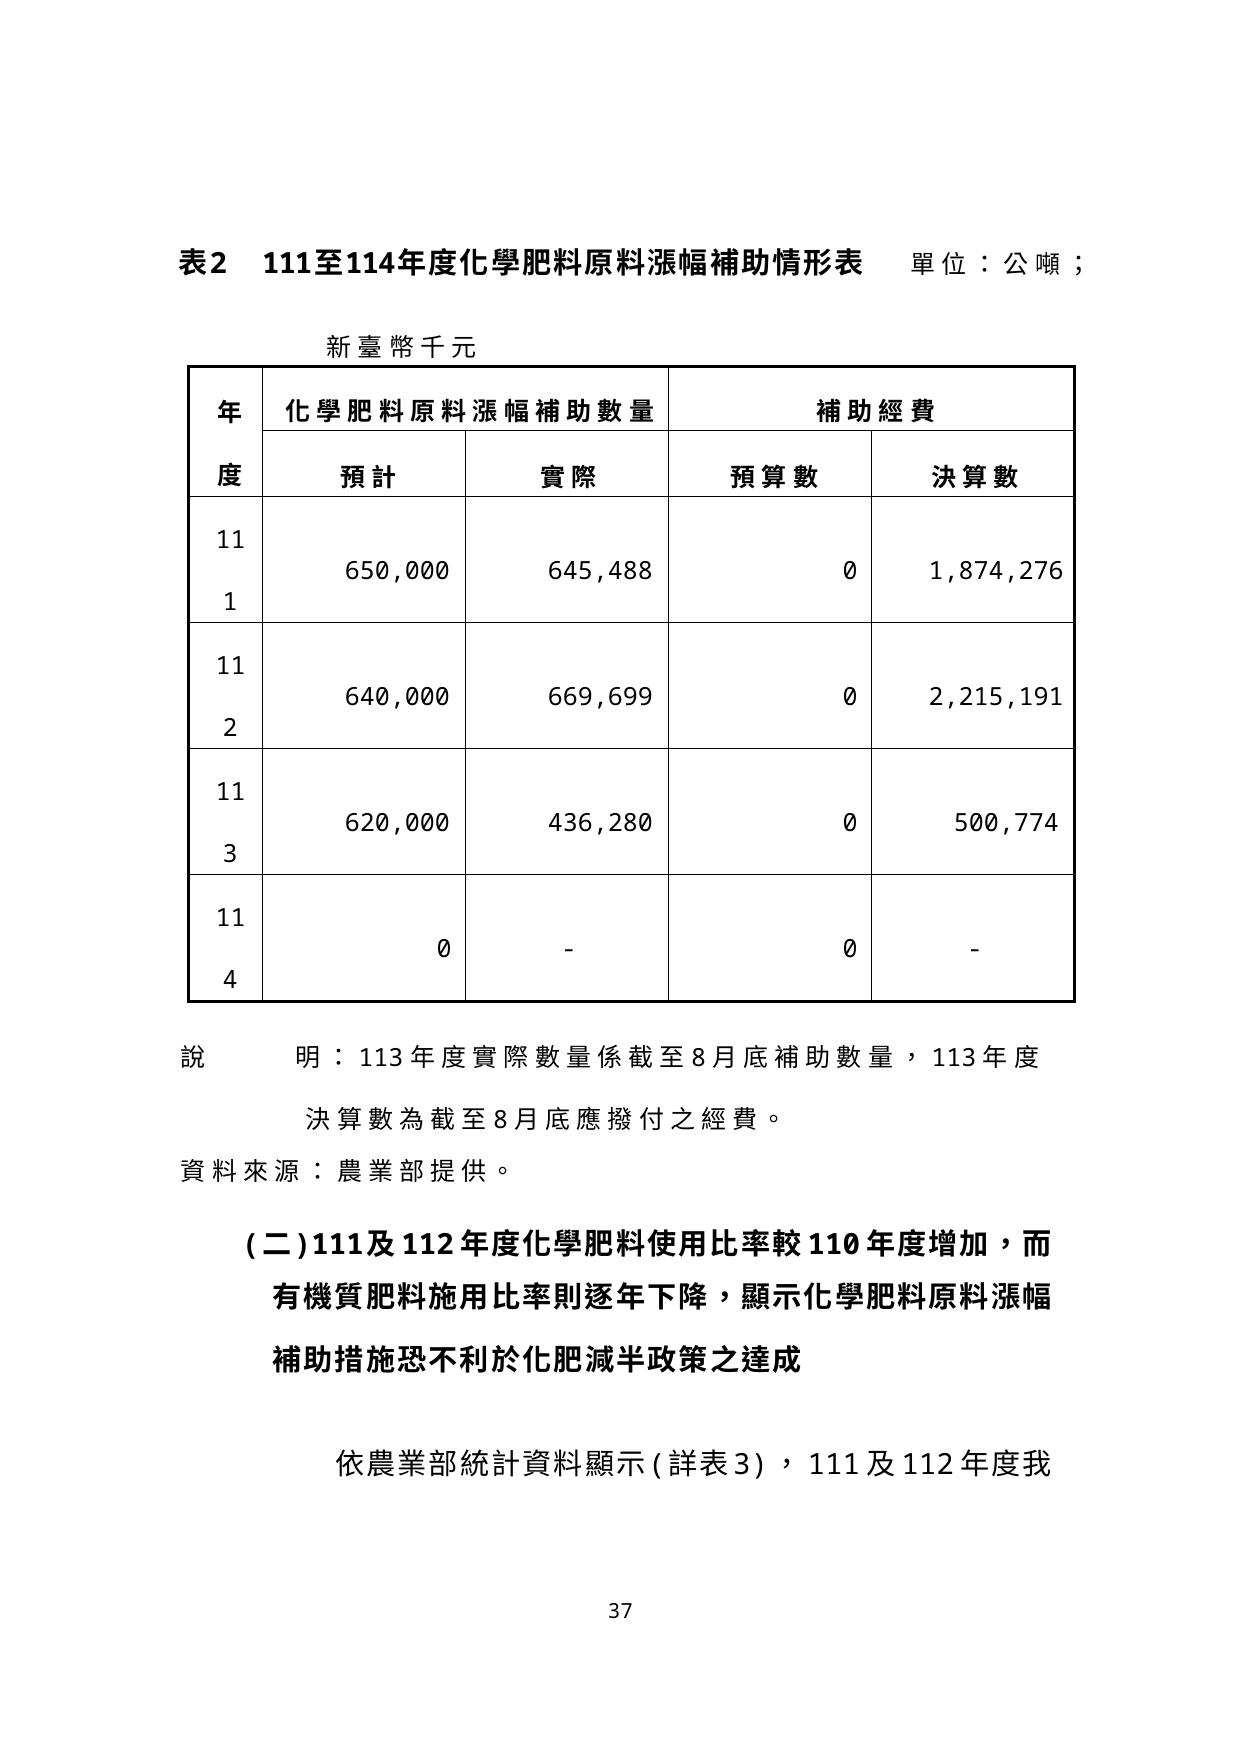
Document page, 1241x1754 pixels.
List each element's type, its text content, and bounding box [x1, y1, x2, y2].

table_cell 114 [190, 875, 262, 1000]
table_cell 實際 [466, 431, 668, 496]
table_cell 112 [190, 623, 262, 748]
table_cell 620,000 [263, 749, 465, 874]
table_cell 645,488 [466, 497, 668, 622]
table_header 年度 [190, 368, 262, 496]
table_cell 預算數 [669, 431, 871, 496]
table_cell 決算數 [872, 431, 1073, 496]
table_header 補助經費 [669, 368, 1073, 430]
text 資料來源：農業部提供。 [177, 1128, 1063, 1191]
table_cell 669,699 [466, 623, 668, 748]
table_cell 111 [190, 497, 262, 622]
table_cell 2,215,191 [872, 623, 1073, 748]
table_cell 0 [669, 749, 871, 874]
table_cell - [872, 875, 1073, 1000]
text (二)111及112年度化學肥料使用比率較110年度增加，而有機質肥料施用比率則逐年下降，顯示化學肥料原料漲幅補助措施恐不利於化肥減半政策之達成 [236, 1191, 1063, 1378]
table_cell 0 [669, 875, 871, 1000]
table_cell 0 [263, 875, 465, 1000]
table_header 化學肥料原料漲幅補助數量 [263, 368, 668, 430]
table_cell 1,874,276 [872, 497, 1073, 622]
text 依農業部統計資料顯示(詳表3)，111及112年度我 [266, 1378, 1063, 1503]
table_cell - [466, 875, 668, 1000]
table_cell 640,000 [263, 623, 465, 748]
table_cell 預計 [263, 431, 465, 496]
table_cell 113 [190, 749, 262, 874]
text 說 明：113年度實際數量係截至8月底補助數量，113年度決算數為截至8月底應撥付之經費。 [177, 1003, 1063, 1128]
text 表2 111至114年度化學肥料原料漲幅補助情形表 單位：公噸；新臺幣千元 [177, 177, 1063, 365]
table_cell 650,000 [263, 497, 465, 622]
table_cell 500,774 [872, 749, 1073, 874]
table_cell 0 [669, 497, 871, 622]
table_cell 436,280 [466, 749, 668, 874]
table_cell 0 [669, 623, 871, 748]
